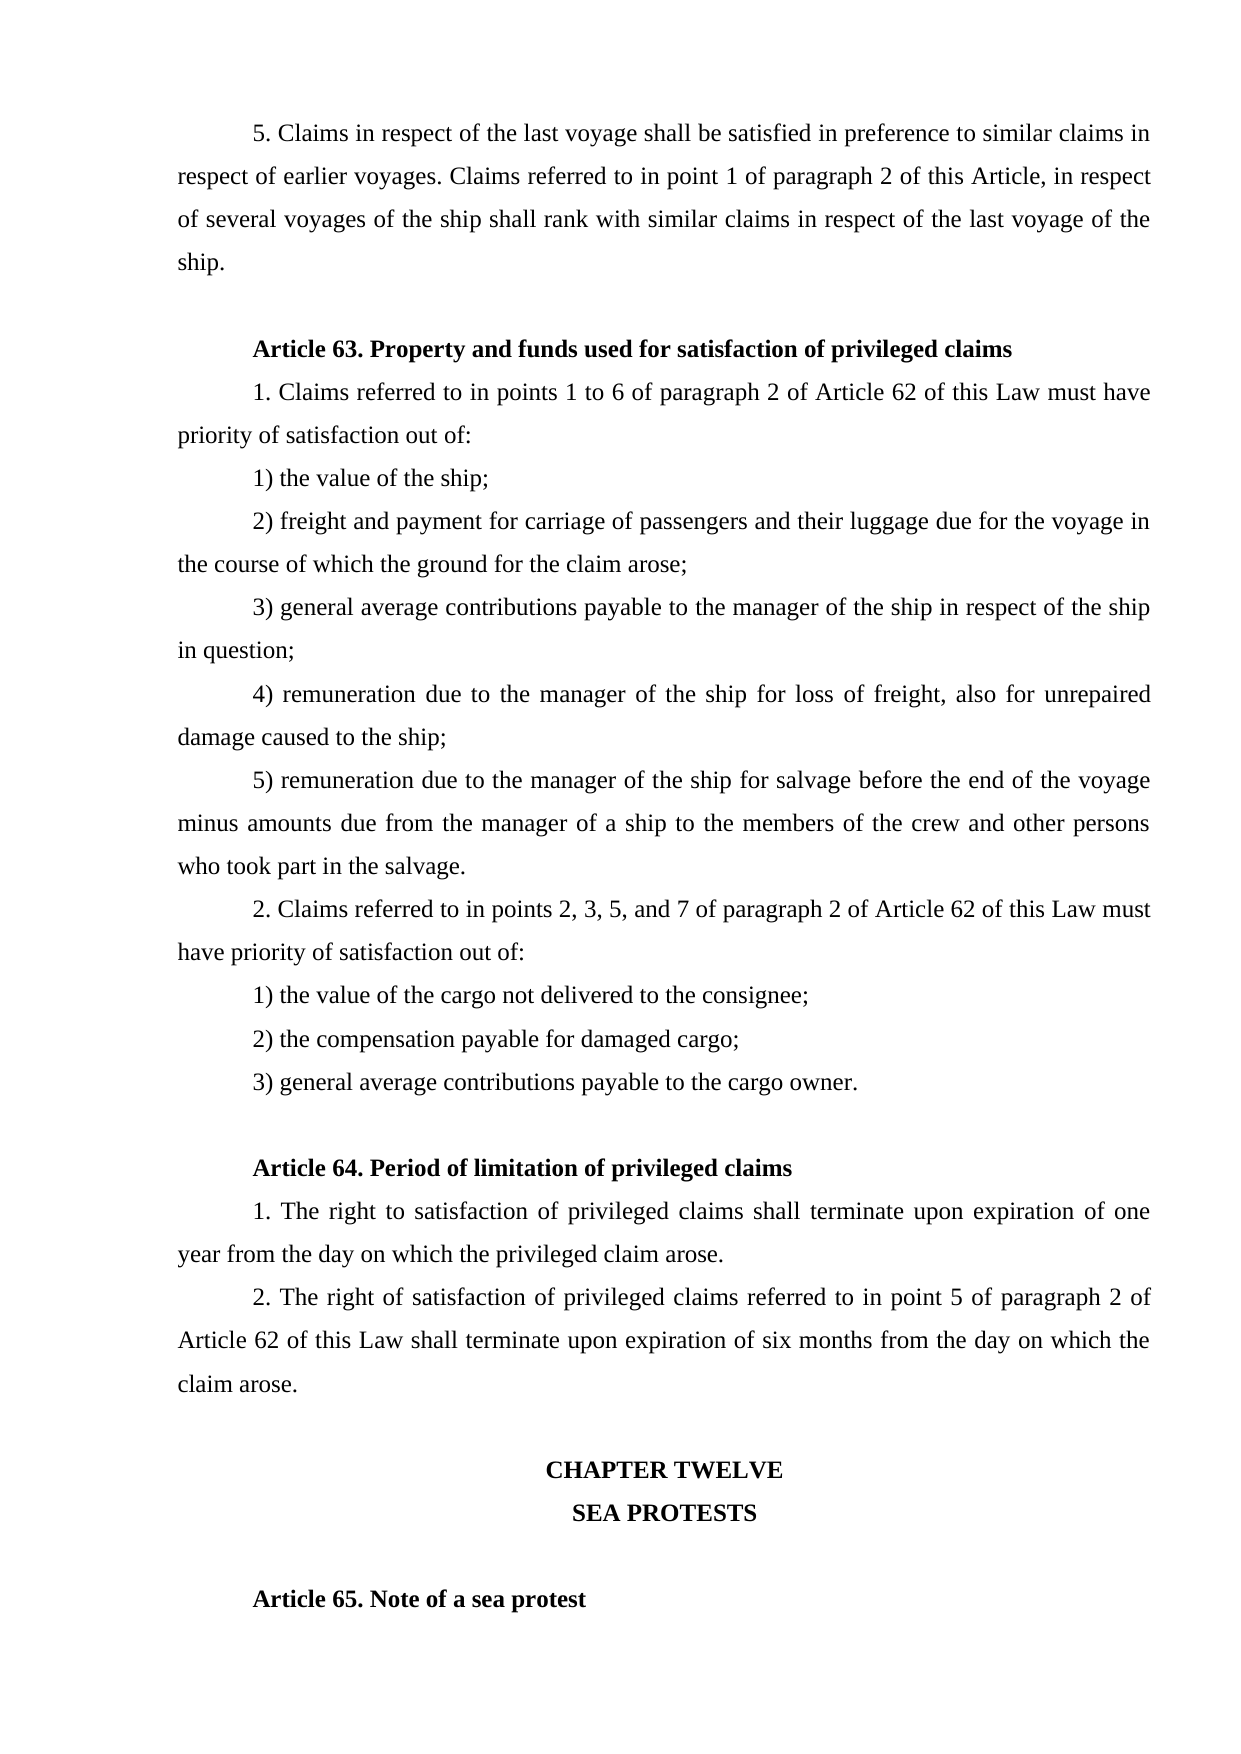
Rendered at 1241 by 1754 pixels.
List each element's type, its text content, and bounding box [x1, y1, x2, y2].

text SEA PROTESTS [177, 1498, 1152, 1527]
text 2) freight and payment for carriage of passengers and their luggage due for the voyage in the course of which the ground for the claim arose; [177, 506, 1152, 578]
text Article 64. Period of limitation of privileged claims [177, 1153, 1152, 1182]
text 1) the value of the ship; [177, 463, 1152, 492]
text 1. The right to satisfaction of privileged claims shall terminate upon expiration of one year from the day on which the privileged claim arose. [177, 1196, 1152, 1268]
text 2. The right of satisfaction of privileged claims referred to in point 5 of paragraph 2 of Article 62 of this Law shall terminate upon expiration of six months from the day on which the claim arose. [177, 1282, 1152, 1397]
text 5) remuneration due to the manager of the ship for salvage before the end of the voyage minus amounts due from the manager of a ship to the members of the crew and other persons who took part in the salvage. [177, 765, 1152, 880]
text 1. Claims referred to in points 1 to 6 of paragraph 2 of Article 62 of this Law must have priority of satisfaction out of: [177, 377, 1152, 449]
text CHAPTER TWELVE [177, 1455, 1152, 1484]
text 5. Claims in respect of the last voyage shall be satisfied in preference to similar claims in respect of earlier voyages. Claims referred to in point 1 of paragraph 2 of this Article, in respect of several voyages of the ship shall rank with similar claims in respect of the last voyage of the ship. [177, 118, 1152, 276]
text 3) general average contributions payable to the cargo owner. [177, 1067, 1152, 1096]
text 1) the value of the cargo not delivered to the consignee; [177, 981, 1152, 1009]
text 2. Claims referred to in points 2, 3, 5, and 7 of paragraph 2 of Article 62 of this Law must have priority of satisfaction out of: [177, 894, 1152, 966]
text Article 63. Property and funds used for satisfaction of privileged claims [177, 334, 1152, 362]
text Article 65. Note of a sea protest [177, 1584, 1152, 1613]
text 2) the compensation payable for damaged cargo; [177, 1024, 1152, 1052]
text 4) remuneration due to the manager of the ship for loss of freight, also for unrepaired damage caused to the ship; [177, 679, 1152, 751]
text 3) general average contributions payable to the manager of the ship in respect of the ship in question; [177, 592, 1152, 664]
